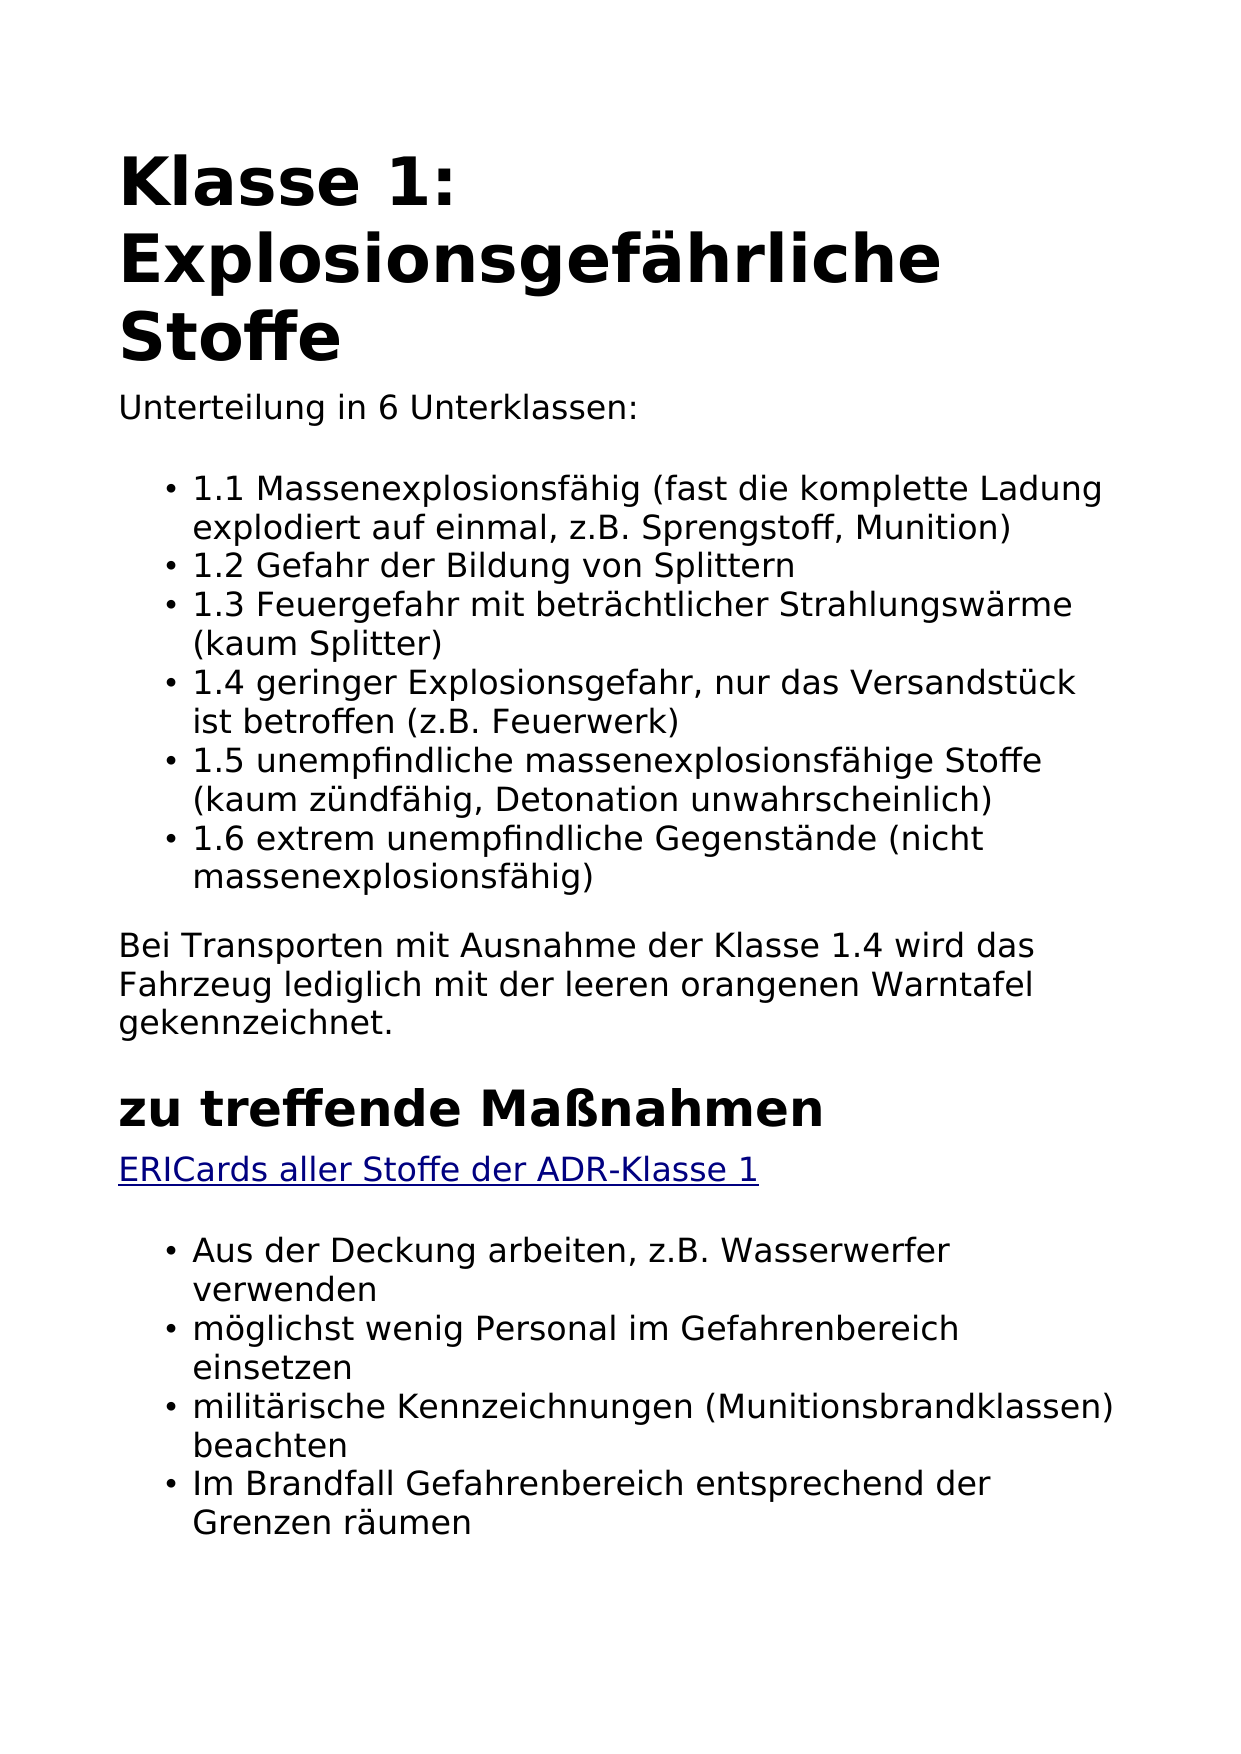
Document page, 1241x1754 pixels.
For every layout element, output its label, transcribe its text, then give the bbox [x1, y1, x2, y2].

list Aus der Deckung arbeiten, z.B. Wasserwerfer verwenden [177, 1232, 1122, 1309]
list 1.3 Feuergefahr mit beträchtlicher Strahlungswärme (kaum Splitter) [177, 586, 1122, 663]
subtitle Klasse 1: Explosionsgefährliche Stoffe [118, 143, 1122, 376]
text Unterteilung in 6 Unterklassen: [118, 388, 1122, 427]
subtitle zu treffende Maßnahmen [118, 1080, 1122, 1138]
list 1.6 extrem unempfindliche Gegenstände (nicht massenexplosionsfähig) [177, 819, 1122, 897]
list Im Brandfall Gefahrenbereich entsprechend der Grenzen räumen [177, 1465, 1122, 1543]
list 1.1 Massenexplosionsfähig (fast die komplette Ladung explodiert auf einmal, z.B. Sprengstoff, Munition) [177, 469, 1122, 547]
list 1.5 unempfindliche massenexplosionsfähige Stoffe (kaum zündfähig, Detonation unwahrscheinlich) [177, 741, 1122, 819]
text Bei Transporten mit Ausnahme der Klasse 1.4 wird das Fahrzeug lediglich mit der leeren orangenen Warntafel gekennzeichnet. [118, 926, 1122, 1043]
list 1.4 geringer Explosionsgefahr, nur das Versandstück ist betroffen (z.B. Feuerwerk) [177, 663, 1122, 741]
text ERICards aller Stoffe der ADR-Klasse 1 [118, 1151, 1122, 1190]
list 1.2 Gefahr der Bildung von Splittern [177, 547, 1122, 586]
list möglichst wenig Personal im Gefahrenbereich einsetzen [177, 1309, 1122, 1387]
list militärische Kennzeichnungen (Munitionsbrandklassen) beachten [177, 1387, 1122, 1465]
